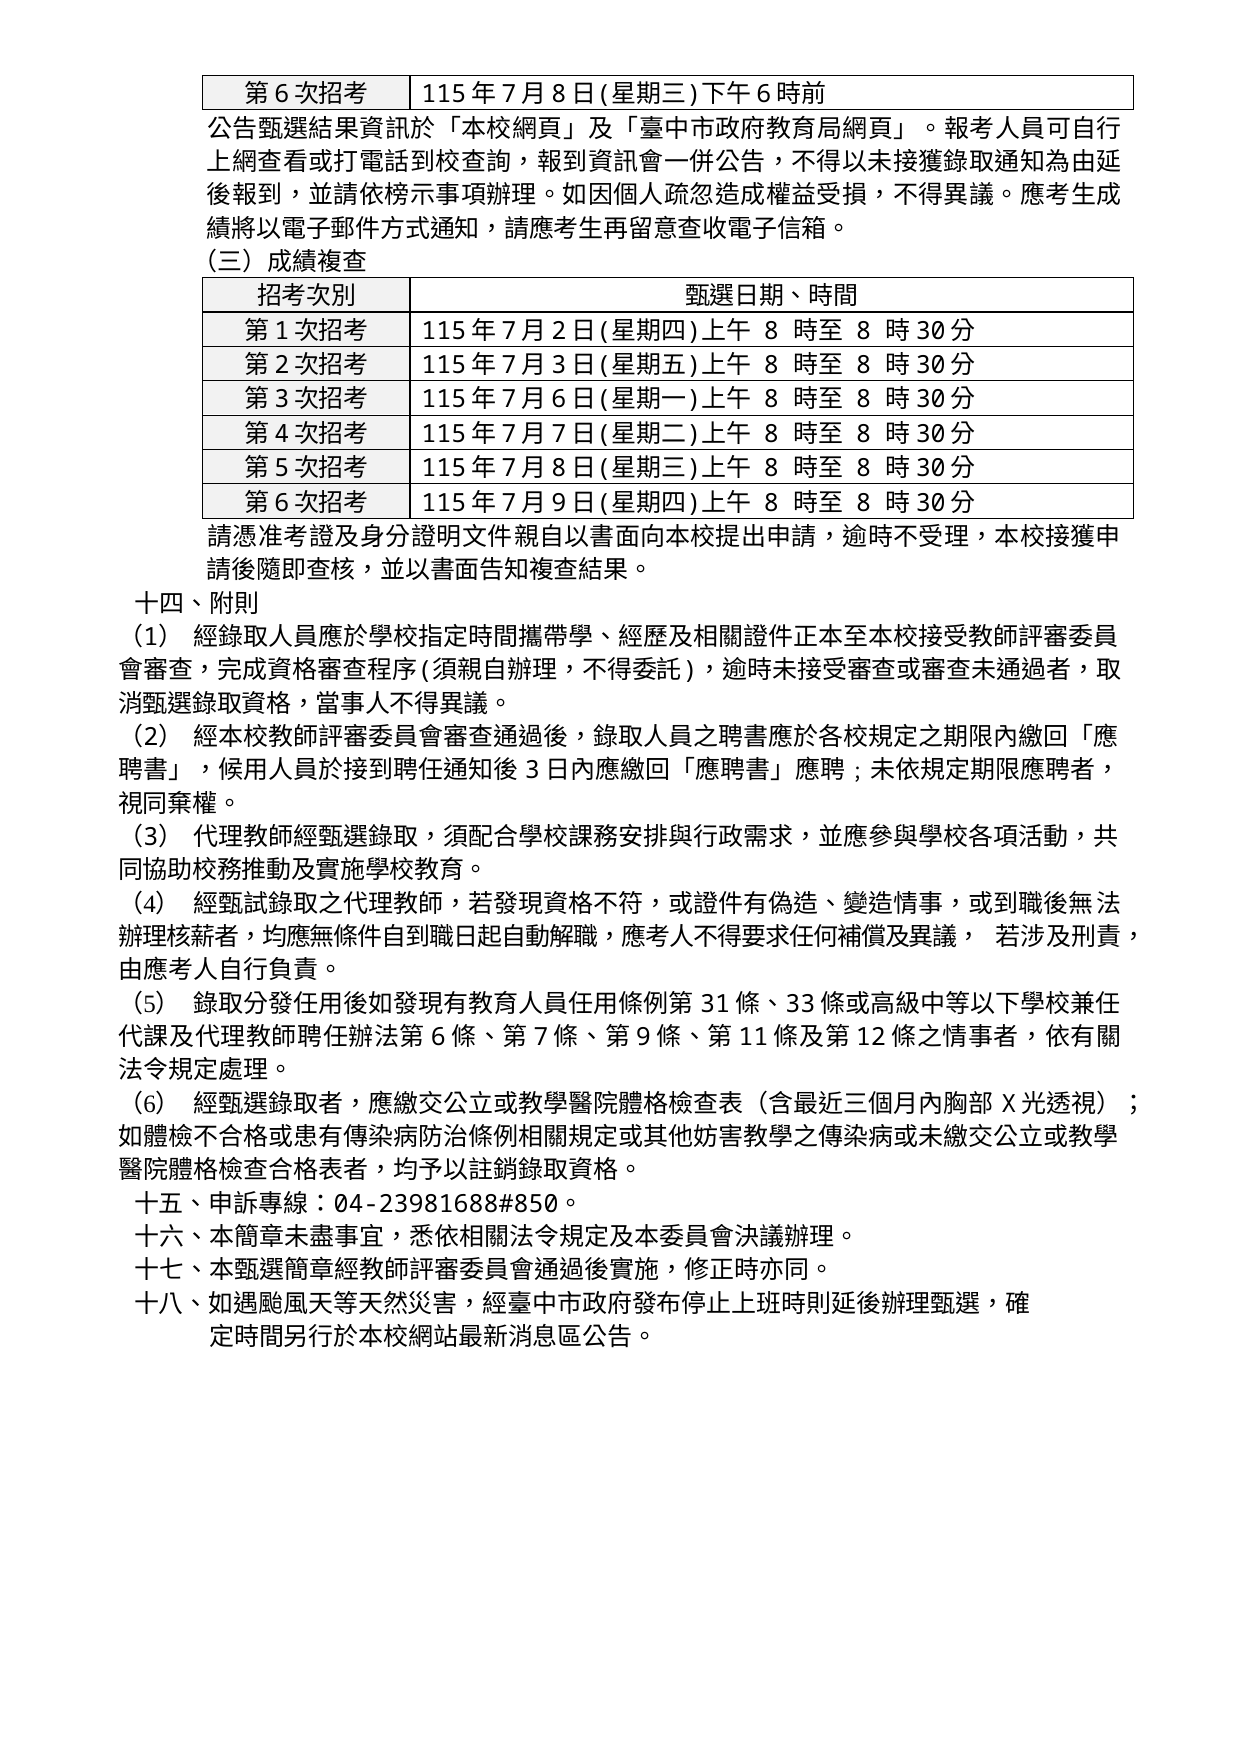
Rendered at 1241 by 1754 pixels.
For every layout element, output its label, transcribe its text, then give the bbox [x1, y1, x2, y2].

table_cell 第1次招考 [203, 313, 409, 346]
table_cell 115年7月9日(星期四)上午 8 時至 8 時30分 [411, 484, 1133, 518]
table_cell 115年7月7日(星期二)上午 8 時至 8 時30分 [411, 416, 1133, 449]
table_cell 第3次招考 [203, 381, 409, 414]
table_cell 115年7月2日(星期四)上午 8 時至 8 時30分 [411, 313, 1133, 346]
list 經錄取人員應於學校指定時間攜帶學、經歷及相關證件正本至本校接受教師評審委員會審查，完成資格審查程序(須親自辦理，不得委託)，逾時未接受審查或審查未通過者，取消甄選錄取資格，當事人不得異議。 [118, 619, 1121, 719]
text 請憑准考證及身分證明文件親自以書面向本校提出申請，逾時不受理，本校接獲申請後隨即查核，並以書面告知複查結果。 [207, 519, 1122, 585]
table_cell 115年7月8日(星期三)下午6時前 [411, 76, 1133, 109]
table_cell 第6次招考 [203, 76, 409, 109]
table_cell 115年7月8日(星期三)上午 8 時至 8 時30分 [411, 450, 1133, 483]
list 錄取分發任用後如發現有教育人員任用條例第31條、33條或高級中等以下學校兼任代課及代理教師聘任辦法第6條、第7條、第9條、第11條及第12條之情事者，依有關法令規定處理。 [118, 985, 1121, 1085]
table_cell 第4次招考 [203, 416, 409, 449]
table_header 招考次別 [203, 278, 409, 311]
list 經本校教師評審委員會審查通過後，錄取人員之聘書應於各校規定之期限內繳回「應聘書」，候用人員於接到聘任通知後3日內應繳回「應聘書」應聘﹔未依規定期限應聘者，視同棄權。 [118, 719, 1121, 819]
list 經甄試錄取之代理教師，若發現資格不符，或證件有偽造、變造情事，或到職後無法辦理核薪者，均應無條件自到職日起自動解職，應考人不得要求任何補償及異議， 若涉及刑責，由應考人自行負責。 [118, 885, 1121, 985]
list 經甄選錄取者，應繳交公立或教學醫院體格檢查表（含最近三個月內胸部X光透視）；如體檢不合格或患有傳染病防治條例相關規定或其他妨害教學之傳染病或未繳交公立或教學醫院體格檢查合格表者，均予以註銷錄取資格。 [118, 1085, 1121, 1185]
text 十四、附則 [134, 585, 1122, 619]
text 十七、本甄選簡章經教師評審委員會通過後實施，修正時亦同。 [134, 1252, 1042, 1285]
list 代理教師經甄選錄取，須配合學校課務安排與行政需求，並應參與學校各項活動，共同協助校務推動及實施學校教育。 [118, 819, 1121, 885]
text 十六、本簡章未盡事宜，悉依相關法令規定及本委員會決議辦理。 [134, 1219, 1122, 1252]
table_cell 第2次招考 [203, 347, 409, 380]
text （三）成績複查 [192, 244, 1122, 277]
table_cell 第5次招考 [203, 450, 409, 483]
table_cell 115年7月6日(星期一)上午 8 時至 8 時30分 [411, 381, 1133, 414]
text 公告甄選結果資訊於「本校網頁」及「臺中市政府教育局網頁」。報考人員可自行上網查看或打電話到校查詢，報到資訊會一併公告，不得以未接獲錄取通知為由延後報到，並請依榜示事項辦理。如因個人疏忽造成權益受損，不得異議。應考生成績將以電子郵件方式通知，請應考生再留意查收電子信箱。 [207, 110, 1122, 244]
text 十五、申訴專線：04-23981688#850。 [134, 1185, 1122, 1219]
text 十八、如遇颱風天等天然災害，經臺中市政府發布停止上班時則延後辦理甄選，確定時間另行於本校網站最新消息區公告。 [134, 1285, 1042, 1352]
table_cell 115年7月3日(星期五)上午 8 時至 8 時30分 [411, 347, 1133, 380]
table_cell 第6次招考 [203, 484, 409, 518]
table_header 甄選日期、時間 [411, 278, 1133, 311]
